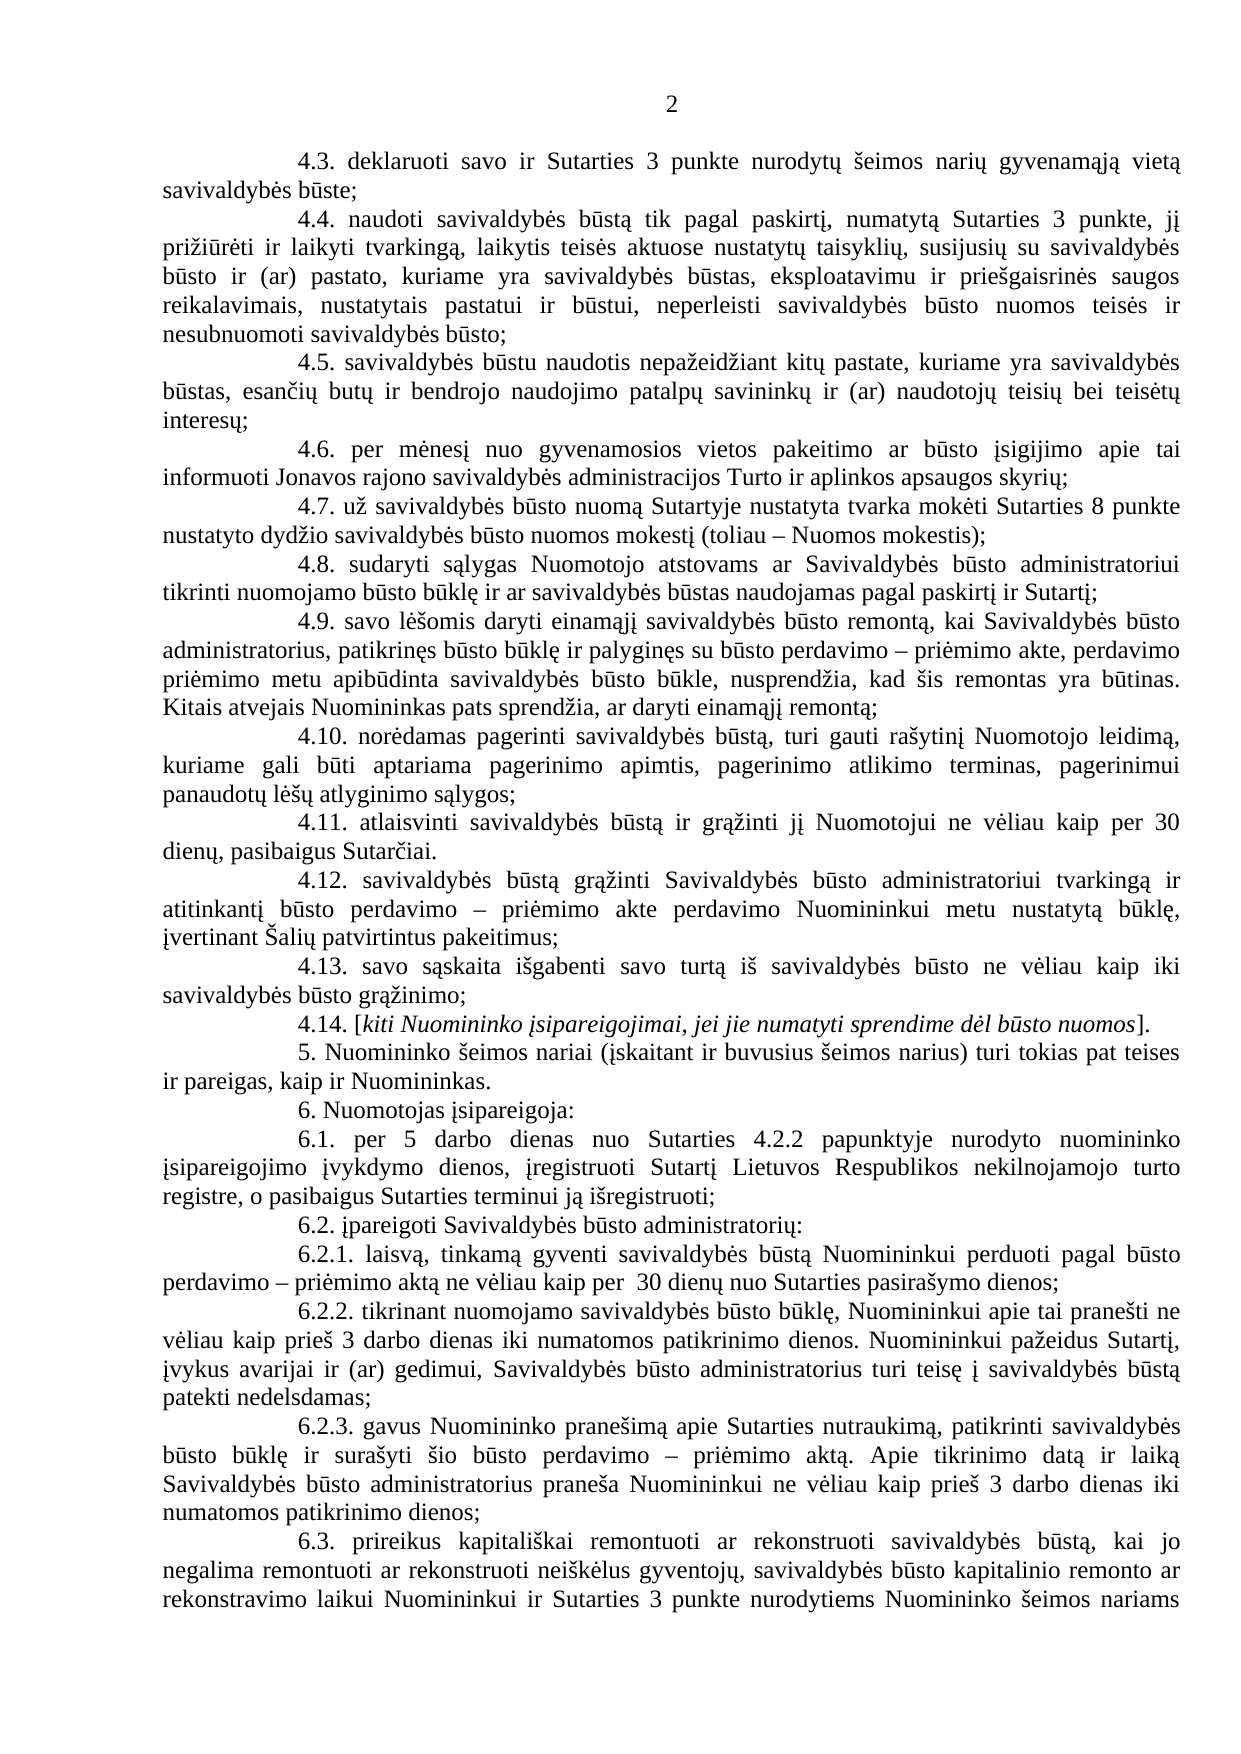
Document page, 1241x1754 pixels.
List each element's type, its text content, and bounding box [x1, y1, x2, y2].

text 4.6. per mėnesį nuo gyvenamosios vietos pakeitimo ar būsto įsigijimo apie tai informuoti Jonavos rajono savivaldybės administracijos Turto ir aplinkos apsaugos skyrių; [162, 434, 1181, 491]
text 6.2.3. gavus Nuomininko pranešimą apie Sutarties nutraukimą, patikrinti savivaldybės būsto būklę ir surašyti šio būsto perdavimo – priėmimo aktą. Apie tikrinimo datą ir laiką Savivaldybės būsto administratorius praneša Nuomininkui ne vėliau kaip prieš 3 darbo dienas iki numatomos patikrinimo dienos; [162, 1411, 1181, 1526]
text 4.11. atlaisvinti savivaldybės būstą ir grąžinti jį Nuomotojui ne vėliau kaip per 30 dienų, pasibaigus Sutarčiai. [162, 807, 1181, 865]
text 4.7. už savivaldybės būsto nuomą Sutartyje nustatyta tvarka mokėti Sutarties 8 punkte nustatyto dydžio savivaldybės būsto nuomos mokestį (toliau – Nuomos mokestis); [162, 491, 1181, 549]
text 4.12. savivaldybės būstą grąžinti Savivaldybės būsto administratoriui tvarkingą ir atitinkantį būsto perdavimo – priėmimo akte perdavimo Nuomininkui metu nustatytą būklę, įvertinant Šalių patvirtintus pakeitimus; [162, 865, 1181, 951]
text 4.14. [kiti Nuomininko įsipareigojimai, jei jie numatyti sprendime dėl būsto nuomos]. [162, 1009, 1181, 1037]
text 6.2. įpareigoti Savivaldybės būsto administratorių: [162, 1210, 1181, 1239]
text 4.8. sudaryti sąlygas Nuomotojo atstovams ar Savivaldybės būsto administratoriui tikrinti nuomojamo būsto būklę ir ar savivaldybės būstas naudojamas pagal paskirtį ir Sutartį; [162, 549, 1181, 606]
text 4.13. savo sąskaita išgabenti savo turtą iš savivaldybės būsto ne vėliau kaip iki savivaldybės būsto grąžinimo; [162, 951, 1181, 1009]
text 4.3. deklaruoti savo ir Sutarties 3 punkte nurodytų šeimos narių gyvenamąją vietą savivaldybės būste; [162, 146, 1181, 204]
text 4.9. savo lėšomis daryti einamąjį savivaldybės būsto remontą, kai Savivaldybės būsto administratorius, patikrinęs būsto būklę ir palyginęs su būsto perdavimo – priėmimo akte, perdavimo priėmimo metu apibūdinta savivaldybės būsto būkle, nusprendžia, kad šis remontas yra būtinas. Kitais atvejais Nuomininkas pats sprendžia, ar daryti einamąjį remontą; [162, 606, 1181, 721]
text 4.4. naudoti savivaldybės būstą tik pagal paskirtį, numatytą Sutarties 3 punkte, jį prižiūrėti ir laikyti tvarkingą, laikytis teisės aktuose nustatytų taisyklių, susijusių su savivaldybės būsto ir (ar) pastato, kuriame yra savivaldybės būstas, eksploatavimu ir priešgaisrinės saugos reikalavimais, nustatytais pastatui ir būstui, neperleisti savivaldybės būsto nuomos teisės ir nesubnuomoti savivaldybės būsto; [162, 204, 1181, 347]
text 6.1. per 5 darbo dienas nuo Sutarties 4.2.2 papunktyje nurodyto nuomininko įsipareigojimo įvykdymo dienos, įregistruoti Sutartį Lietuvos Respublikos nekilnojamojo turto registre, o pasibaigus Sutarties terminui ją išregistruoti; [162, 1124, 1181, 1210]
text 5. Nuomininko šeimos nariai (įskaitant ir buvusius šeimos narius) turi tokias pat teises ir pareigas, kaip ir Nuomininkas. [162, 1037, 1181, 1095]
text 6.2.1. laisvą, tinkamą gyventi savivaldybės būstą Nuomininkui perduoti pagal būsto perdavimo – priėmimo aktą ne vėliau kaip per 30 dienų nuo Sutarties pasirašymo dienos; [162, 1239, 1181, 1296]
text 6.2.2. tikrinant nuomojamo savivaldybės būsto būklę, Nuomininkui apie tai pranešti ne vėliau kaip prieš 3 darbo dienas iki numatomos patikrinimo dienos. Nuomininkui pažeidus Sutartį, įvykus avarijai ir (ar) gedimui, Savivaldybės būsto administratorius turi teisę į savivaldybės būstą patekti nedelsdamas; [162, 1296, 1181, 1411]
text 6.3. prireikus kapitališkai remontuoti ar rekonstruoti savivaldybės būstą, kai jo negalima remontuoti ar rekonstruoti neiškėlus gyventojų, savivaldybės būsto kapitalinio remonto ar rekonstravimo laikui Nuomininkui ir Sutarties 3 punkte nurodytiems Nuomininko šeimos nariams [162, 1526, 1181, 1612]
text 4.10. norėdamas pagerinti savivaldybės būstą, turi gauti rašytinį Nuomotojo leidimą, kuriame gali būti aptariama pagerinimo apimtis, pagerinimo atlikimo terminas, pagerinimui panaudotų lėšų atlyginimo sąlygos; [162, 721, 1181, 807]
text 6. Nuomotojas įsipareigoja: [162, 1095, 1181, 1124]
text 4.5. savivaldybės būstu naudotis nepažeidžiant kitų pastate, kuriame yra savivaldybės būstas, esančių butų ir bendrojo naudojimo patalpų savininkų ir (ar) naudotojų teisių bei teisėtų interesų; [162, 347, 1181, 434]
